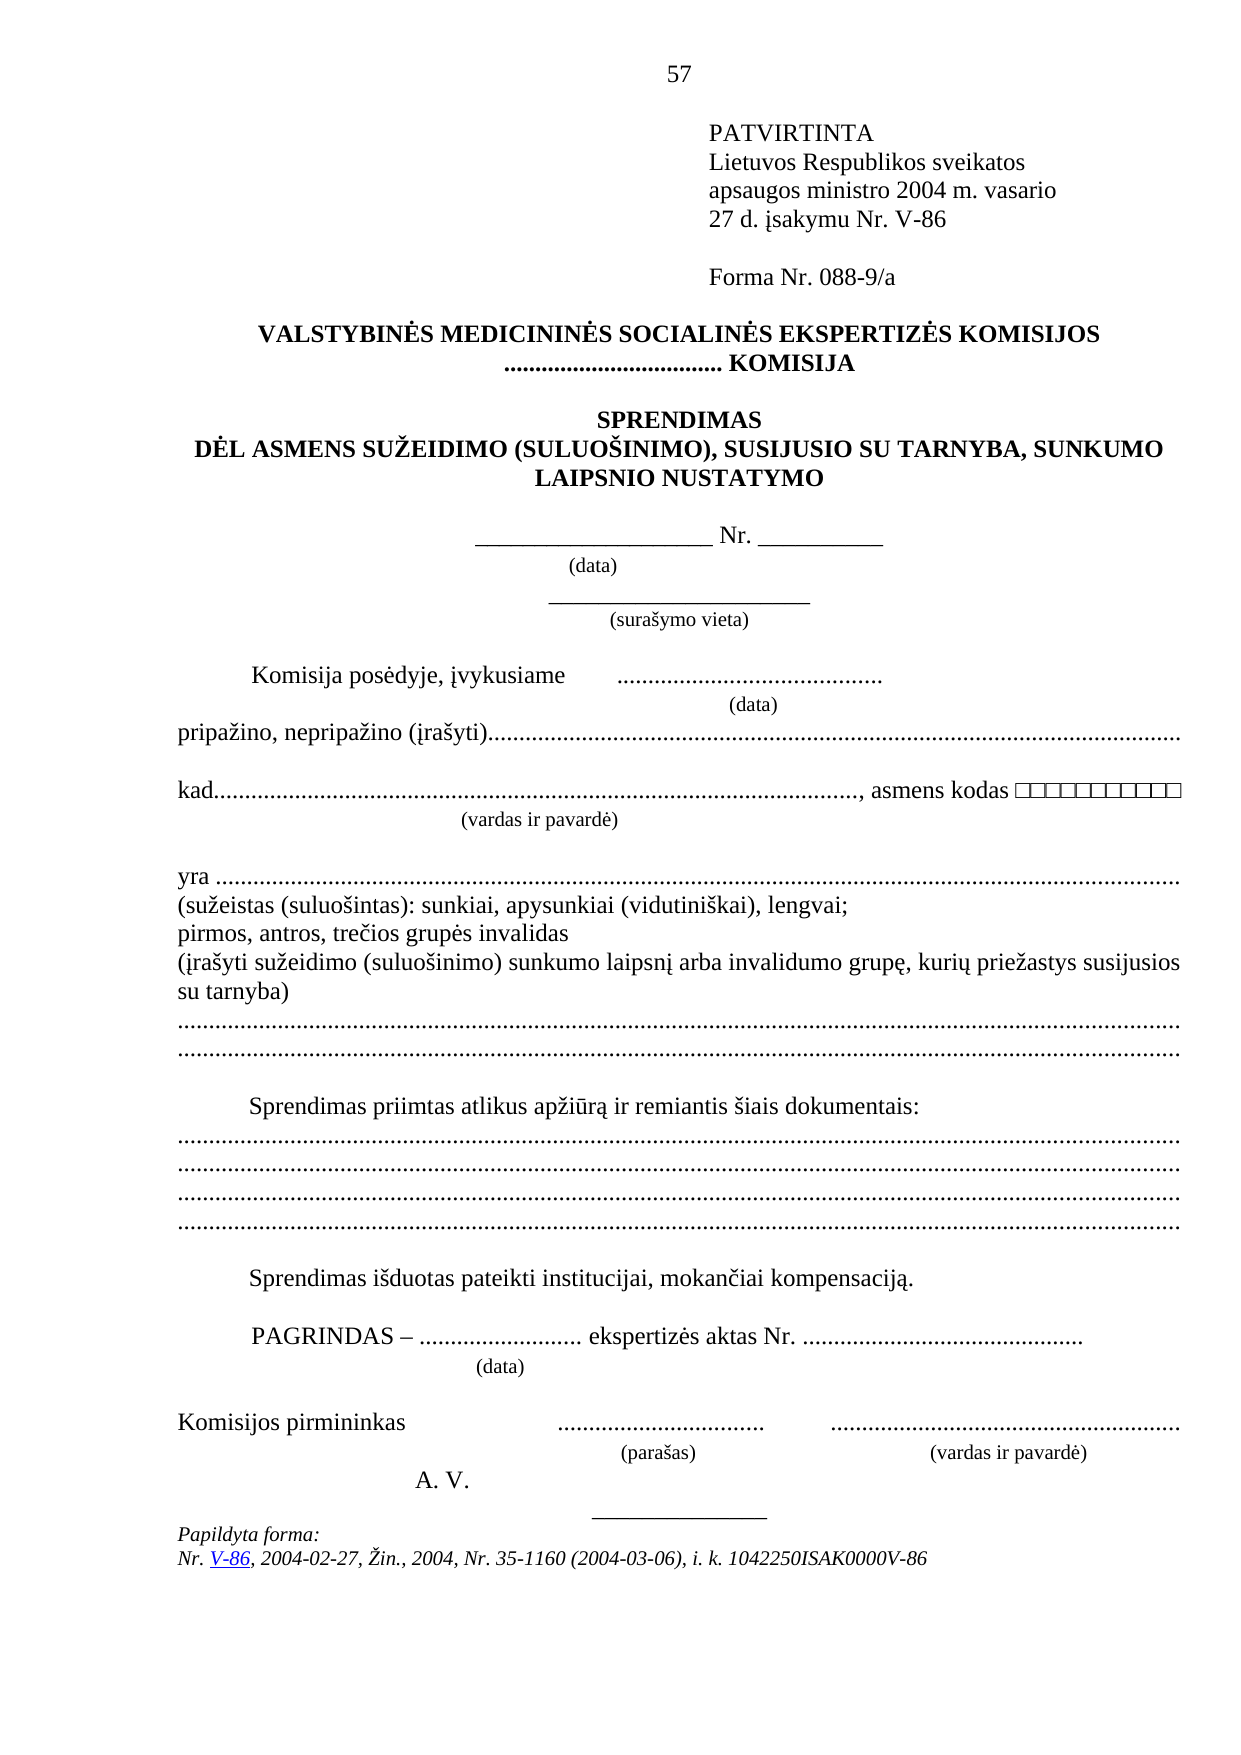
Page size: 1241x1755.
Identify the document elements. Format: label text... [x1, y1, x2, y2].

text Papildyta forma: [177, 1522, 1181, 1546]
text apsaugos ministro 2004 m. vasario [177, 176, 1181, 204]
text 27 d. įsakymu Nr. V-86 [177, 204, 1181, 233]
text ................................... KOMISIJA [177, 348, 1181, 377]
text PAGRINDAS – ekspertizės aktas Nr. [177, 1321, 1181, 1350]
text pirmos, antros, trečios grupės invalidas [177, 918, 1181, 947]
text Nr. __________ [177, 521, 1181, 549]
text Sprendimas išduotas pateikti institucijai, mokančiai kompensaciją. [177, 1263, 1181, 1292]
text DĖL ASMENS SUŽEIDIMO (SULUOŠINIMO), SUSIJUSIO SU TARNYBA, SUNKUMO LAIPSNIO NUSTATYMO [177, 434, 1181, 492]
text (surašymo vieta) [177, 607, 1181, 631]
text A. V. [177, 1465, 1181, 1493]
text (parašas) (vardas ir pavardė) [177, 1436, 1181, 1465]
text (įrašyti sužeidimo (suluošinimo) sunkumo laipsnį arba invalidumo grupę, kurių priežastys susijusios su tarnyba) [177, 947, 1181, 1005]
text (vardas ir pavardė) [177, 803, 1181, 832]
text Lietuvos Respublikos sveikatos [177, 147, 1181, 176]
text yra [177, 861, 1181, 890]
text Sprendimas priimtas atlikus apžiūrą ir remiantis šiais dokumentais: [177, 1091, 1181, 1120]
text (data) [177, 549, 1181, 578]
text Forma Nr. 088-9/a [177, 262, 1181, 291]
text Komisijos pirmininkas [177, 1407, 1181, 1436]
text kad , asmens kodas □□□□□□□□□□□ [177, 775, 1181, 803]
text pripažino, nepripažino (įrašyti) [177, 717, 1181, 746]
text SPRENDIMAS [177, 406, 1181, 434]
text VALSTYBINĖS MEDICININĖS SOCIALINĖS EKSPERTIZĖS KOMISIJOS [177, 319, 1181, 348]
text Komisija posėdyje, įvykusiame . [177, 660, 1181, 688]
text (data) [177, 1350, 1181, 1378]
text PATVIRTINTA [709, 118, 1181, 147]
text (sužeistas (suluošintas): sunkiai, apysunkiai (vidutiniškai), lengvai; [177, 890, 1181, 918]
text Nr. V-86, 2004-02-27, Žin., 2004, Nr. 35-1160 (2004-03-06), i. k. 1042250ISAK0000V-86 [177, 1546, 1181, 1570]
text ______________ [177, 1493, 1181, 1522]
text (data) [177, 688, 1181, 717]
